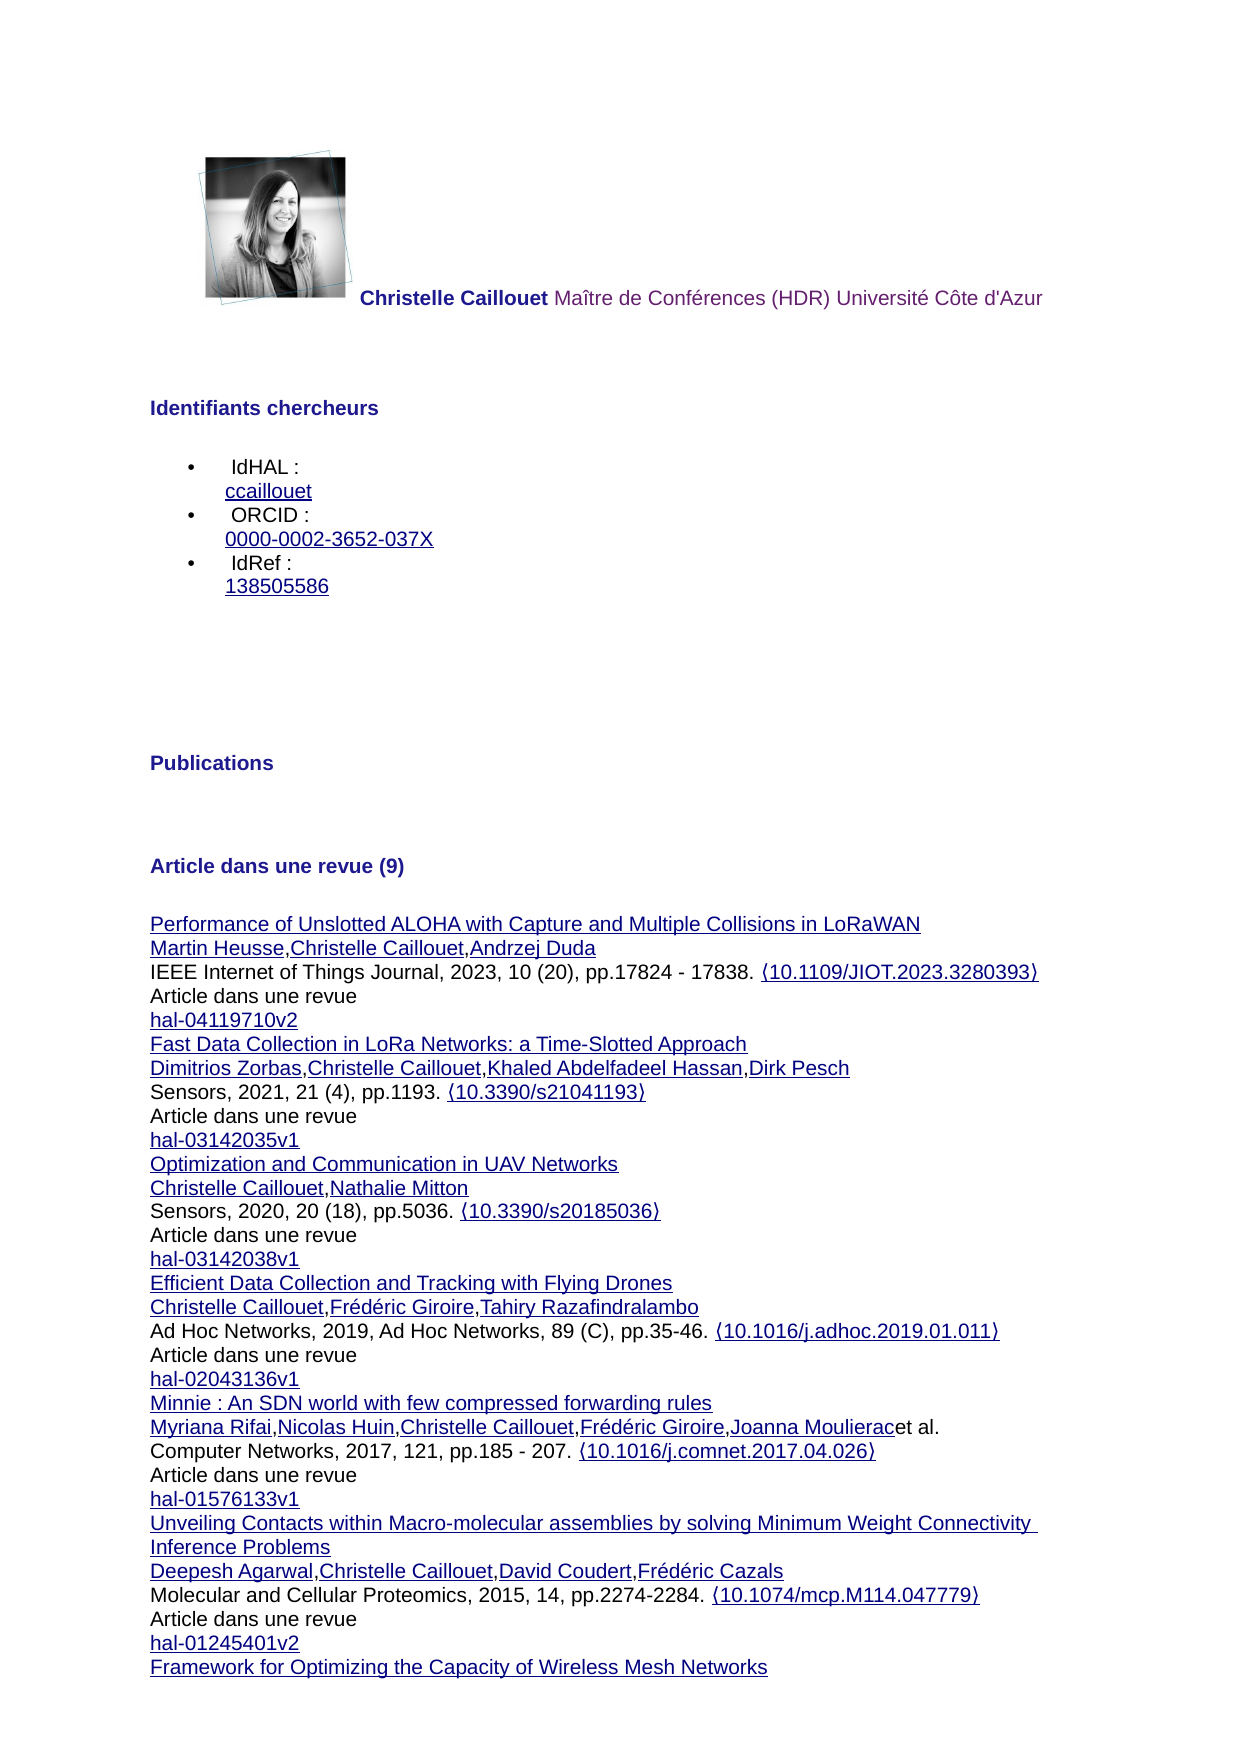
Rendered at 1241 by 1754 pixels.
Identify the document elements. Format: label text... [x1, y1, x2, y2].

list 0000-0002-3652-037X [187, 526, 1090, 550]
table_cell Unveiling Contacts within Macro-molecular assemblies by solving Minimum Weight Connectivity Inference Problems Deepesh Agarwal,Christelle Caillouet,David Coudert,Frédéric Cazals Molecular and Cellular Proteomics, 2015, 14, pp.2274-2284. ⟨10.1074/mcp.M114.047779⟩ Article dans une revue hal-01245401v2 [150, 1511, 1090, 1654]
table_cell Fast Data Collection in LoRa Networks: a Time-Slotted Approach Dimitrios Zorbas,Christelle Caillouet,Khaled Abdelfadeel Hassan,Dirk Pesch Sensors, 2021, 21 (4), pp.1193. ⟨10.3390/s21041193⟩ Article dans une revue hal-03142035v1 [150, 1032, 1090, 1151]
table_cell Minnie : An SDN world with few compressed forwarding rules Myriana Rifai,Nicolas Huin,Christelle Caillouet,Frédéric Giroire,Joanna Moulieracet al. Computer Networks, 2017, 121, pp.185 - 207. ⟨10.1016/j.comnet.2017.04.026⟩ Article dans une revue hal-01576133v1 [150, 1391, 1090, 1511]
table_header Performance of Unslotted ALOHA with Capture and Multiple Collisions in LoRaWAN Martin Heusse,Christelle Caillouet,Andrzej Duda IEEE Internet of Things Journal, 2023, 10 (20), pp.17824 - 17838. ⟨10.1109/JIOT.2023.3280393⟩ Article dans une revue hal-04119710v2 [150, 912, 1090, 1032]
subtitle Article dans une revue (9) [150, 853, 1090, 877]
table_cell Framework for Optimizing the Capacity of Wireless Mesh Networks [150, 1655, 1090, 1678]
list ORCID : [187, 502, 1090, 526]
table_cell Efficient Data Collection and Tracking with Flying Drones Christelle Caillouet,Frédéric Giroire,Tahiry Razafindralambo Ad Hoc Networks, 2019, Ad Hoc Networks, 89 (C), pp.35-46. ⟨10.1016/j.adhoc.2019.01.011⟩ Article dans une revue hal-02043136v1 [150, 1271, 1090, 1391]
table_cell Optimization and Communication in UAV Networks Christelle Caillouet,Nathalie Mitton Sensors, 2020, 20 (18), pp.5036. ⟨10.3390/s20185036⟩ Article dans une revue hal-03142038v1 [150, 1151, 1090, 1271]
subtitle Christelle Caillouet Maître de Conférences (HDR) Université Côte d'Azur [150, 150, 1090, 310]
list ccaillouet [187, 478, 1090, 502]
list 138505586 [187, 574, 1090, 598]
subtitle Identifiants chercheurs [150, 396, 1090, 420]
subtitle Publications [150, 750, 1090, 774]
picture [197, 150, 354, 306]
list IdHAL : [187, 454, 1090, 478]
list IdRef : [187, 550, 1090, 574]
